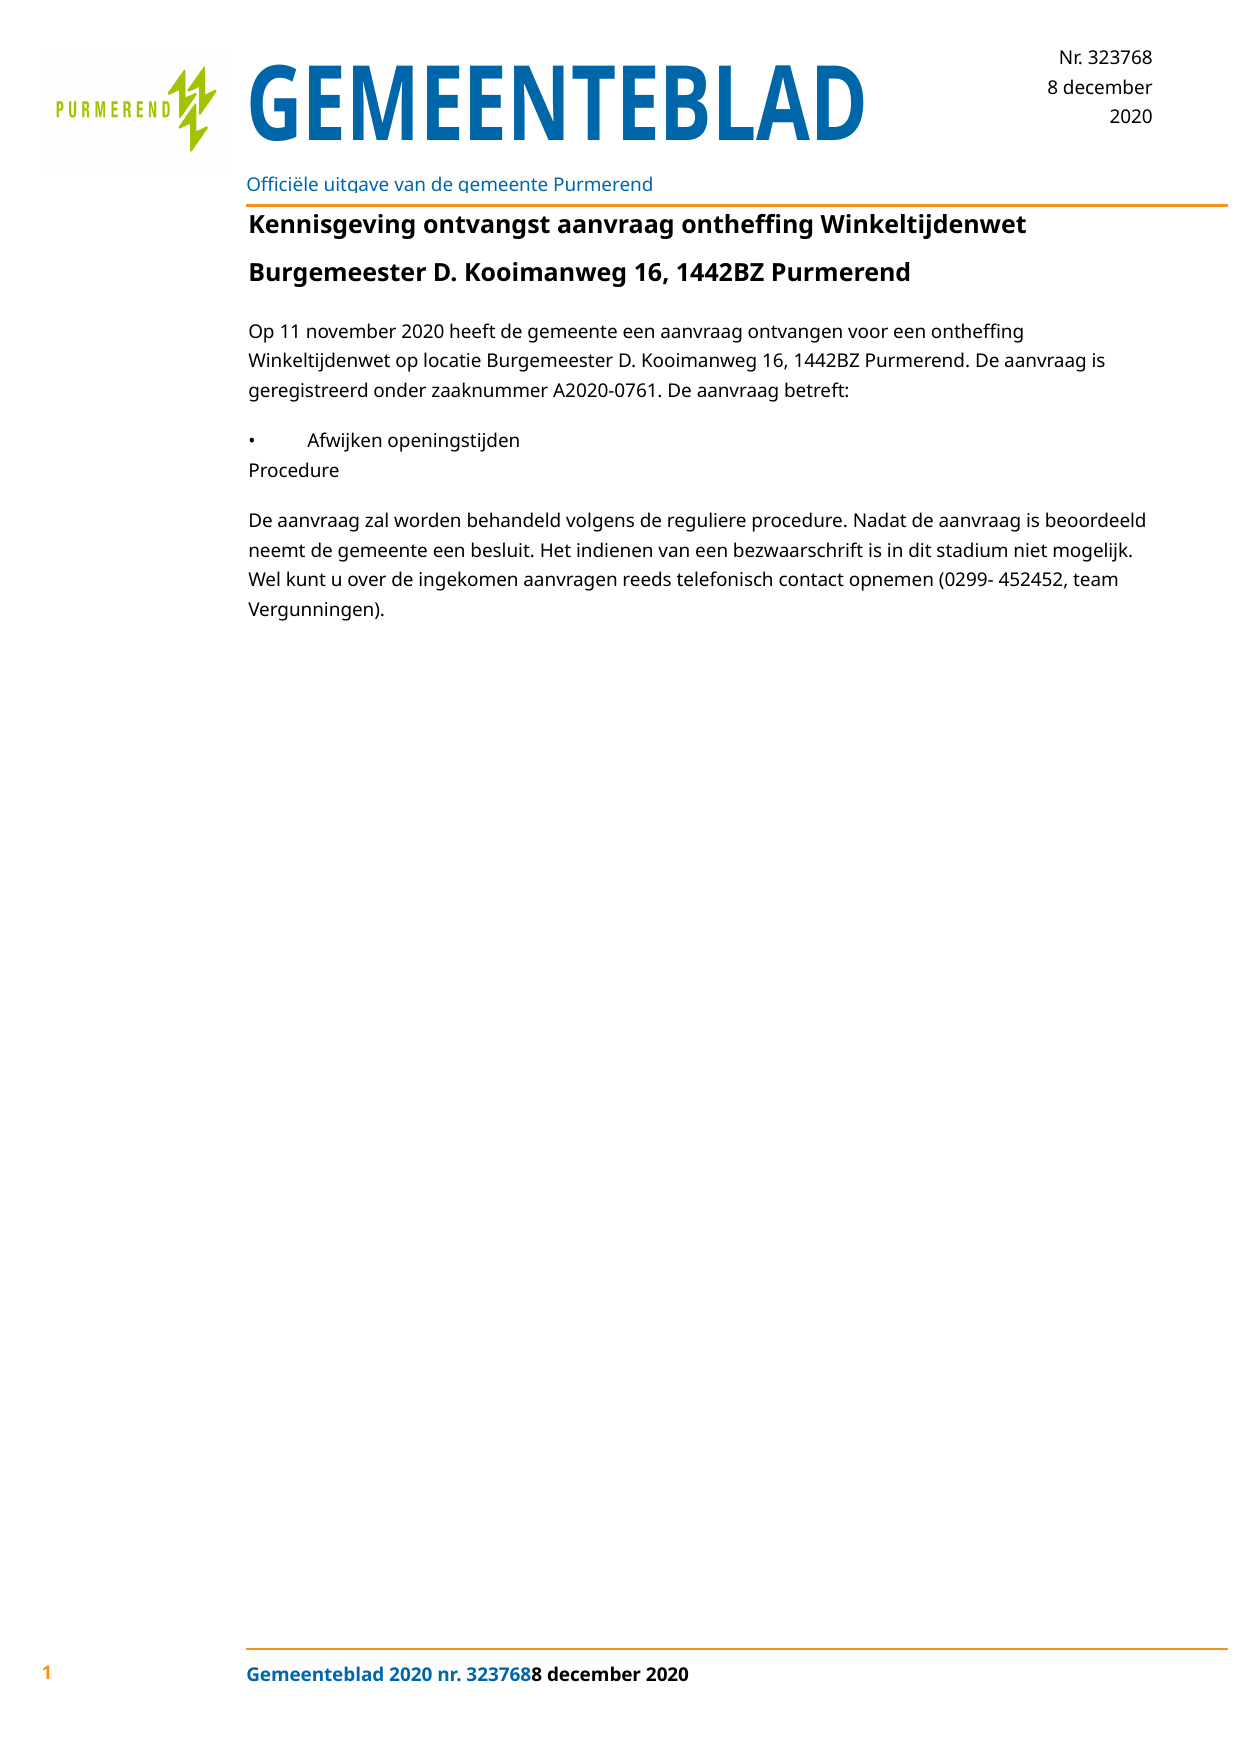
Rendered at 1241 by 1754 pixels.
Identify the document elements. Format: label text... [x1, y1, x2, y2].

text Procedure [248, 457, 1152, 483]
text Op 11 november 2020 heeft de gemeente een aanvraag ontvangen voor een ontheffing Winkeltijdenwet op locatie Burgemeester D. Kooimanweg 16, 1442BZ Purmerend. De aanvraag is geregistreerd onder zaaknummer A2020-0761. De aanvraag betreft: [248, 318, 1152, 403]
text Kennisgeving ontvangst aanvraag ontheffing Winkeltijdenwet Burgemeester D. Kooimanweg 16, 1442BZ Purmerend [248, 207, 1152, 288]
list Afwijken openingstijden [248, 427, 1152, 453]
text De aanvraag zal worden behandeld volgens de reguliere procedure. Nadat de aanvraag is beoordeeld neemt de gemeente een besluit. Het indienen van een bezwaarschrift is in dit stadium niet mogelijk. Wel kunt u over de ingekomen aanvragen reeds telefonisch contact opnemen (0299- 452452, team Vergunningen). [248, 507, 1152, 622]
picture [41, 47, 231, 172]
